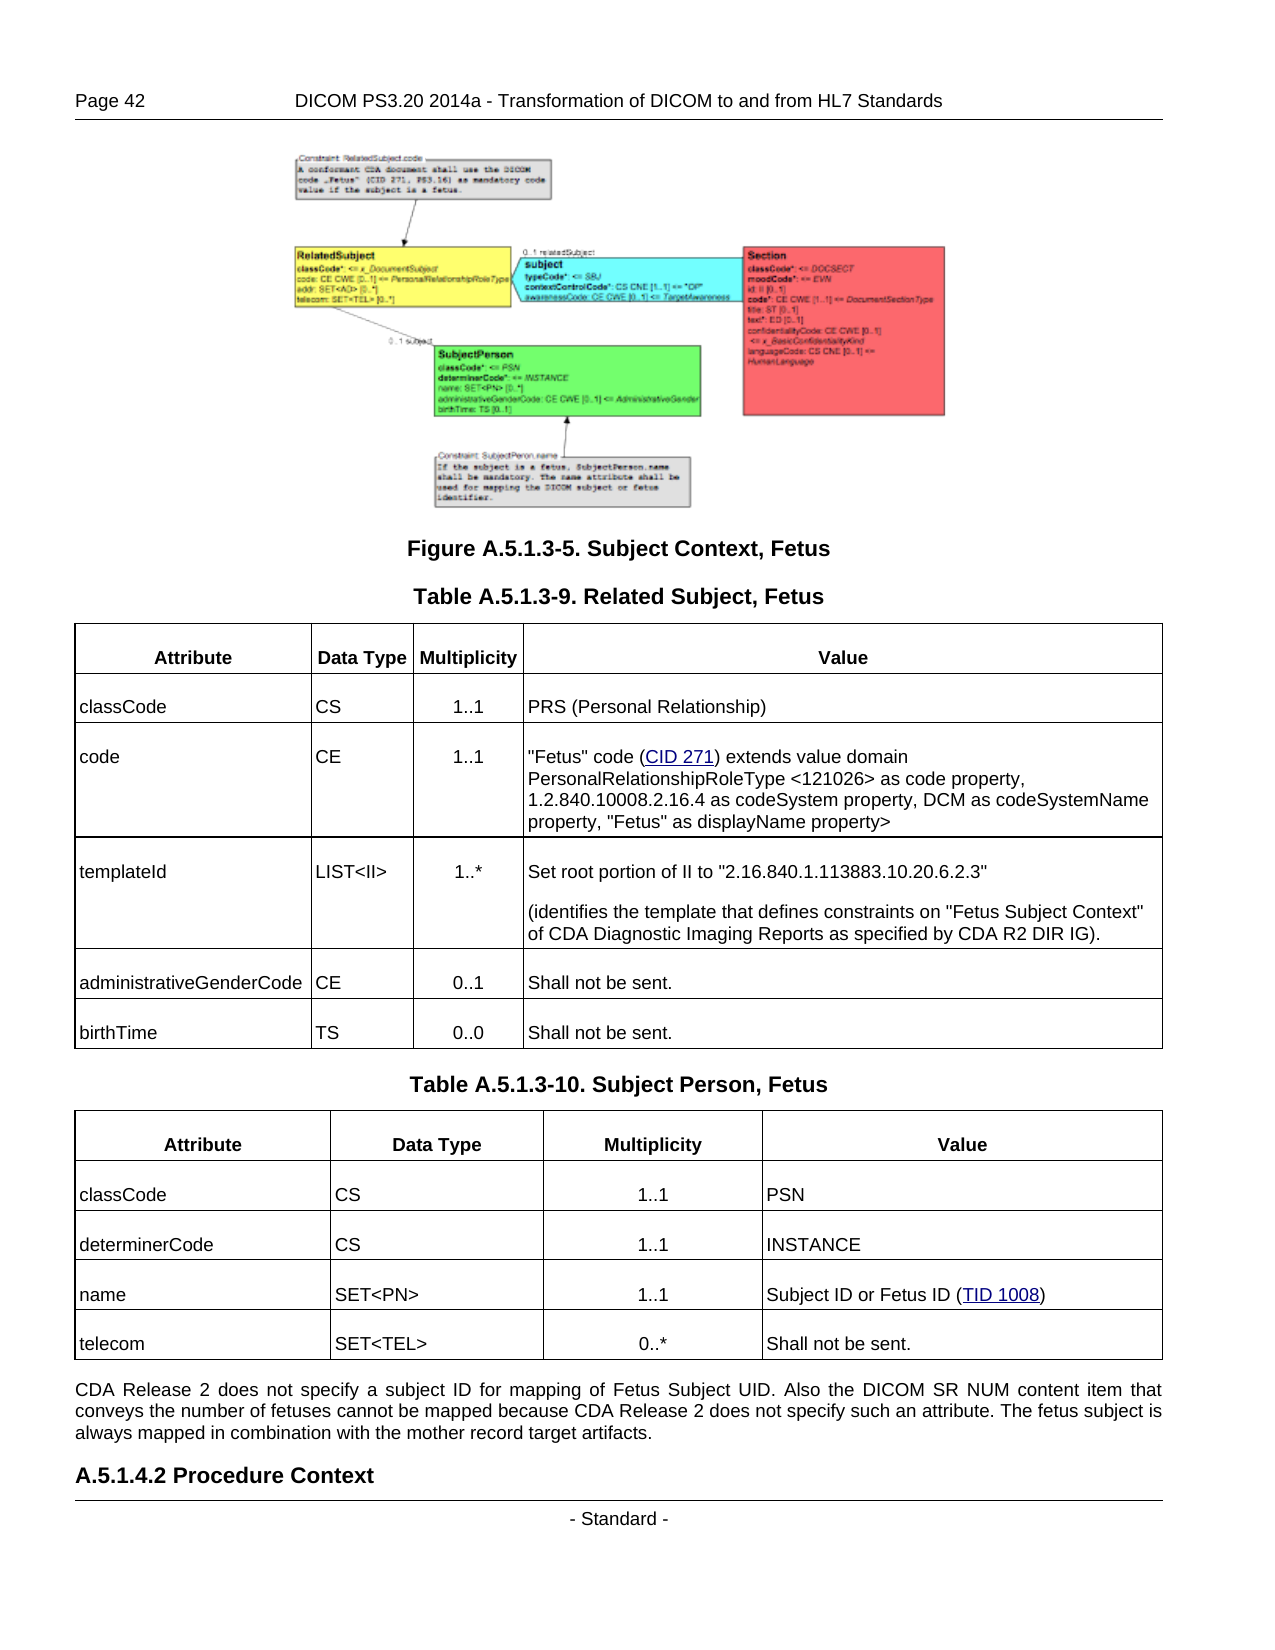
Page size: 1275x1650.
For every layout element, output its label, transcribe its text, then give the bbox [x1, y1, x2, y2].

table_header Attribute [76, 1111, 330, 1160]
text A.5.1.4.2 Procedure Context [75, 1462, 1162, 1488]
text Figure A.5.1.3-5. Subject Context, Fetus [75, 535, 1162, 561]
table_cell administrativeGenderCode [76, 949, 311, 998]
table_cell 1..1 [544, 1211, 762, 1259]
table_header Multiplicity [544, 1111, 762, 1160]
table_cell 1..1 [414, 674, 523, 722]
table_cell birthTime [76, 999, 311, 1047]
table_cell CE [312, 723, 413, 836]
table_cell LIST<II> [312, 838, 413, 948]
table_cell "Fetus" code (CID 271) extends value domain PersonalRelationshipRoleType <121026> as code property, 1.2.840.10008.2.16.4 as codeSystem property, DCM as codeSystemName property, "Fetus" as displayName property> [524, 723, 1162, 836]
table_header Attribute [76, 624, 311, 672]
table_header Value [763, 1111, 1162, 1160]
table_cell Subject ID or Fetus ID (TID 1008) [763, 1260, 1162, 1309]
table_cell CS [331, 1211, 543, 1259]
table_cell telecom [76, 1310, 330, 1359]
picture [246, 150, 991, 513]
table_cell PRS (Personal Relationship) [524, 674, 1162, 722]
table_cell 0..* [544, 1310, 762, 1359]
table_cell 1..1 [544, 1161, 762, 1210]
table_cell 1..1 [544, 1260, 762, 1309]
text CDA Release 2 does not specify a subject ID for mapping of Fetus Subject UID. Also the DICOM SR NUM content item that conveys the number of fetuses cannot be mapped because CDA Release 2 does not specify such an attribute. The fetus subject is always mapped in combination with the mother record target artifacts. [75, 1378, 1162, 1443]
table_cell 1..* [414, 838, 523, 948]
table_cell CS [312, 674, 413, 722]
table_cell 1..1 [414, 723, 523, 836]
text Table A.5.1.3-9. Related Subject, Fetus [75, 583, 1162, 609]
table_cell Shall not be sent. [763, 1310, 1162, 1359]
table_cell templateId [76, 838, 311, 948]
table_cell SET<PN> [331, 1260, 543, 1309]
table_cell TS [312, 999, 413, 1047]
table_header Data Type [312, 624, 413, 672]
table_header Data Type [331, 1111, 543, 1160]
table_cell PSN [763, 1161, 1162, 1210]
table_cell Shall not be sent. [524, 949, 1162, 998]
table_cell SET<TEL> [331, 1310, 543, 1359]
table_cell CS [331, 1161, 543, 1210]
table_cell 0..0 [414, 999, 523, 1047]
table_cell Shall not be sent. [524, 999, 1162, 1047]
table_cell CE [312, 949, 413, 998]
table_cell determinerCode [76, 1211, 330, 1259]
table_header Value [524, 624, 1162, 672]
text Table A.5.1.3-10. Subject Person, Fetus [75, 1071, 1162, 1097]
table_cell code [76, 723, 311, 836]
table_header Multiplicity [414, 624, 523, 672]
table_cell INSTANCE [763, 1211, 1162, 1259]
table_cell name [76, 1260, 330, 1309]
table_cell classCode [76, 674, 311, 722]
table_cell Set root portion of II to "2.16.840.1.113883.10.20.6.2.3" (identifies the template that defines constraints on "Fetus Subject Context" of CDA Diagnostic Imaging Reports as specified by CDA R2 DIR IG). [524, 838, 1162, 948]
table_cell classCode [76, 1161, 330, 1210]
table_cell 0..1 [414, 949, 523, 998]
